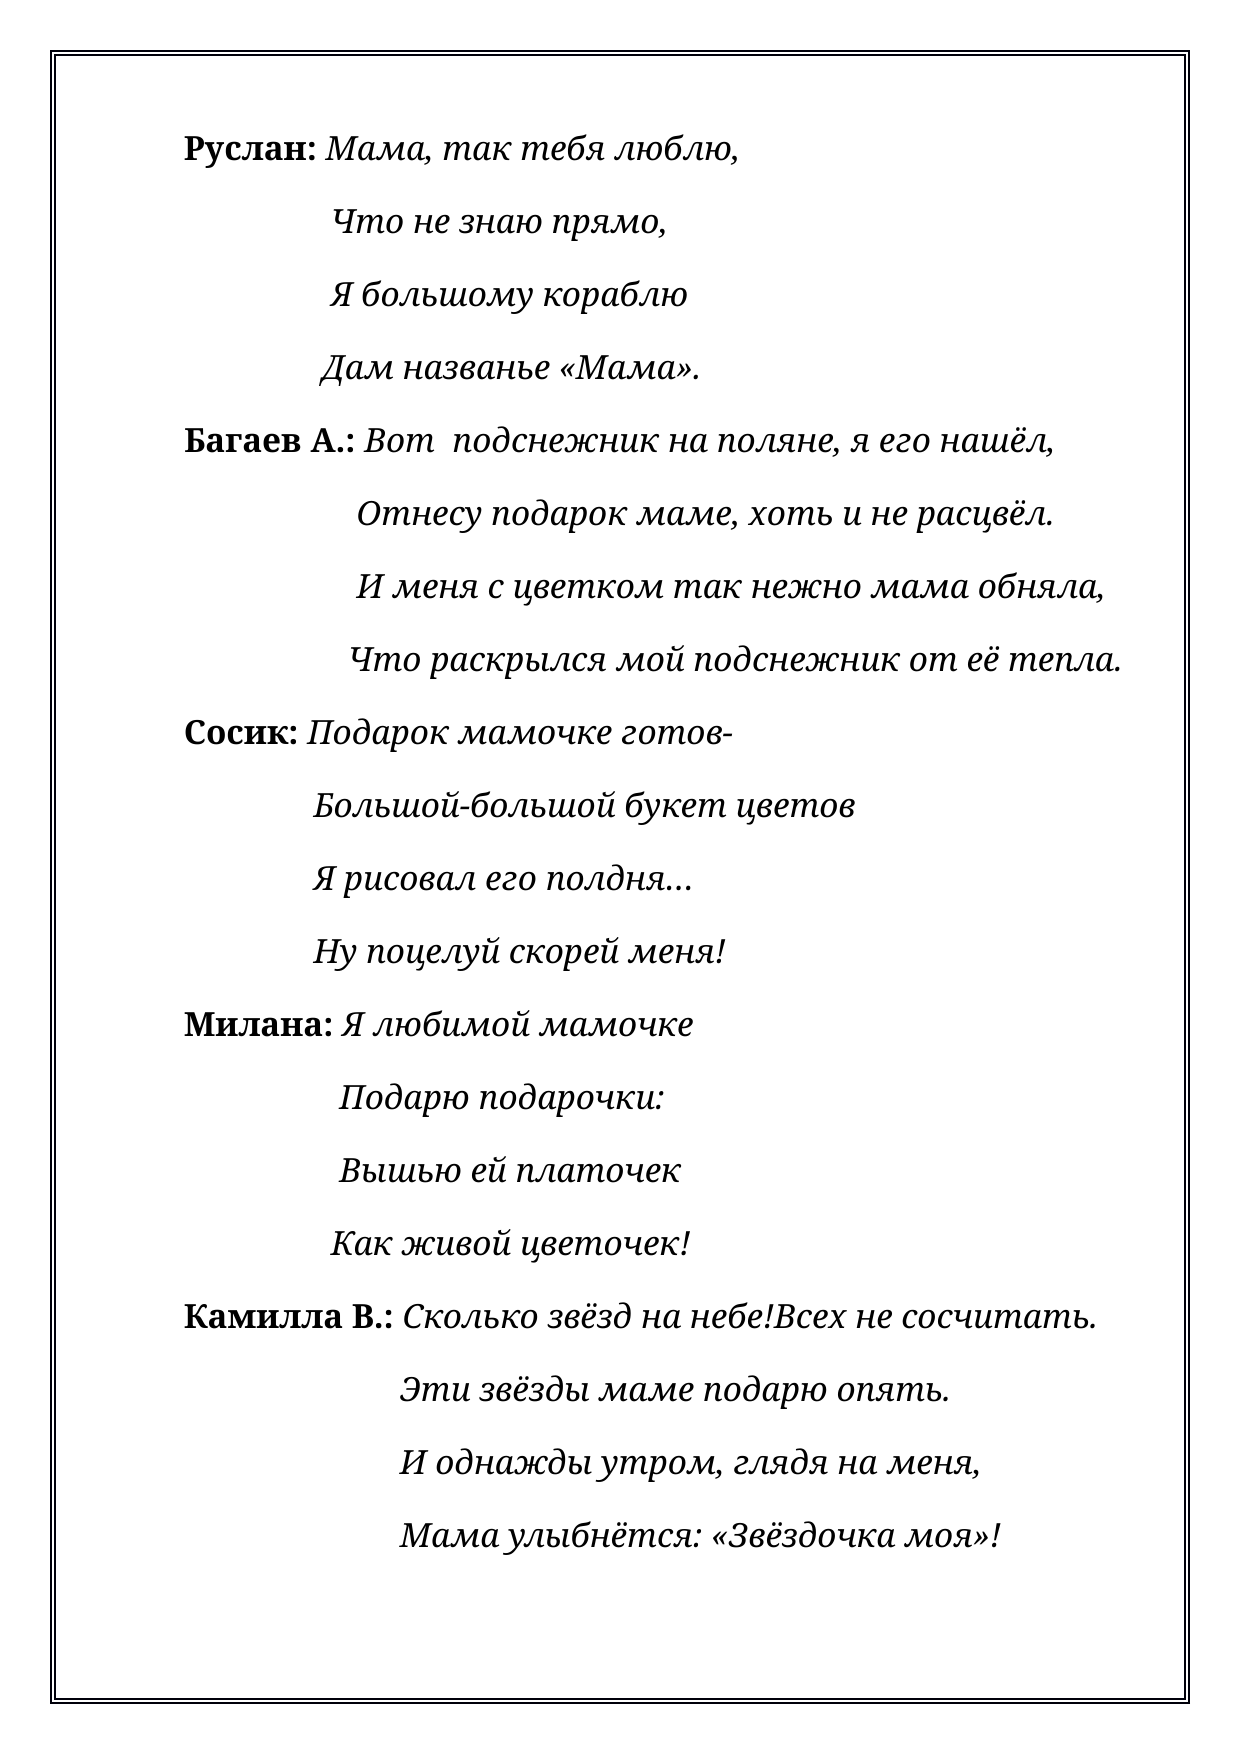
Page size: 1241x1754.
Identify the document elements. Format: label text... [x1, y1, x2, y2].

text Я большому кораблю [183, 270, 1145, 316]
text Дам названье «Мама». [183, 343, 1145, 389]
text Что раскрылся мой подснежник от её тепла. [183, 636, 1145, 681]
text Вышью ей платочек [183, 1147, 1145, 1192]
text Я рисовал его полдня… [183, 854, 1145, 900]
text Руслан: Мама, так тебя люблю, [183, 124, 1145, 170]
text Как живой цветочек! [183, 1220, 1145, 1265]
text Багаев А.: Вот подснежник на поляне, я его нашёл, [183, 416, 1145, 462]
text И меня с цветком так нежно мама обняла, [183, 562, 1145, 608]
text Милана: Я любимой мамочке [183, 1001, 1145, 1046]
text Отнесу подарок маме, хоть и не расцвёл. [183, 489, 1145, 535]
text Подарю подарочки: [183, 1074, 1145, 1119]
text Эти звёзды маме подарю опять. [183, 1366, 1145, 1411]
text Большой-большой букет цветов [183, 782, 1145, 827]
text Камилла В.: Сколько звёзд на небе!Всех не сосчитать. [183, 1293, 1145, 1338]
text Сосик: Подарок мамочке готов- [183, 708, 1145, 754]
text И однажды утром, глядя на меня, [183, 1439, 1145, 1484]
text Что не знаю прямо, [183, 197, 1145, 243]
text Мама улыбнётся: «Звёздочка моя»! [183, 1512, 1145, 1557]
text Ну поцелуй скорей меня! [183, 928, 1145, 973]
